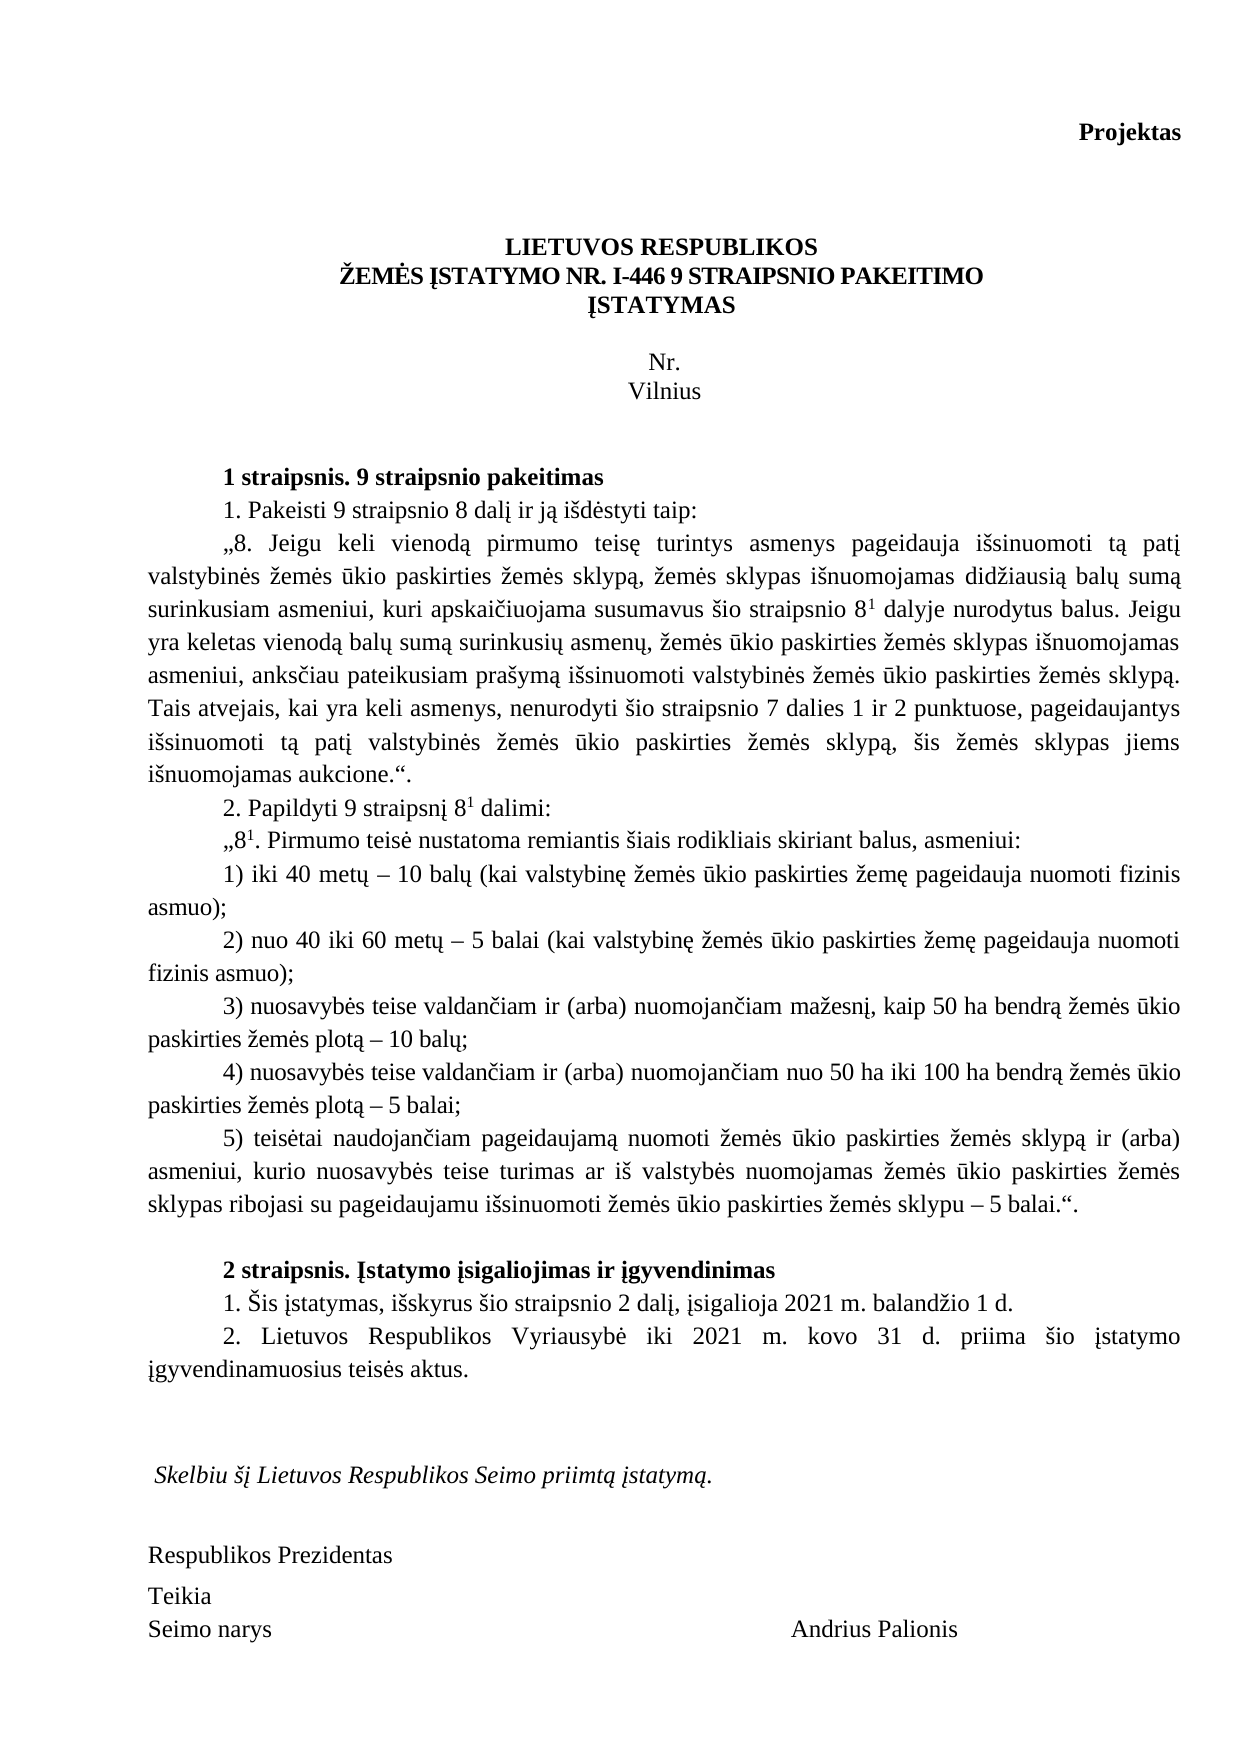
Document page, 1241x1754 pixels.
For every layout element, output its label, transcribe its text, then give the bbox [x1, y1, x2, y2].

text Projektas [148, 117, 1181, 146]
text 2 straipsnis. Įstatymo įsigaliojimas ir įgyvendinimas [148, 1255, 1181, 1284]
text 2) nuo 40 iki 60 metų – 5 balai (kai valstybinę žemės ūkio paskirties žemę pageidauja nuomoti fizinis asmuo); [148, 925, 1181, 986]
text ŽEMĖS ĮSTATYMO NR. I-446 9 STRAIPSNIO PAKEITIMO [148, 261, 1181, 290]
text 1. Pakeisti 9 straipsnio 8 dalį ir ją išdėstyti taip: [148, 495, 1181, 524]
text 3) nuosavybės teise valdančiam ir (arba) nuomojančiam mažesnį, kaip 50 ha bendrą žemės ūkio paskirties žemės plotą – 10 balų; [148, 991, 1181, 1052]
text Nr. [148, 347, 1181, 376]
text 1 straipsnis. 9 straipsnio pakeitimas [148, 462, 1181, 491]
text Teikia [148, 1581, 1181, 1609]
text „8. Jeigu keli vienodą pirmumo teisę turintys asmenys pageidauja išsinuomoti tą patį valstybinės žemės ūkio paskirties žemės sklypą, žemės sklypas išnuomojamas didžiausią balų sumą surinkusiam asmeniui, kuri apskaičiuojama susumavus šio straipsnio 81 dalyje nurodytus balus. Jeigu yra keletas vienodą balų sumą surinkusių asmenų, žemės ūkio paskirties žemės sklypas išnuomojamas asmeniui, anksčiau pateikusiam prašymą išsinuomoti valstybinės žemės ūkio paskirties žemės sklypą. Tais atvejais, kai yra keli asmenys, nenurodyti šio straipsnio 7 dalies 1 ir 2 punktuose, pageidaujantys išsinuomoti tą patį valstybinės žemės ūkio paskirties žemės sklypą, šis žemės sklypas jiems išnuomojamas aukcione.“. [148, 528, 1181, 788]
text Seimo narys Andrius Palionis [148, 1614, 1181, 1643]
text ĮSTATYMAS [148, 290, 1181, 319]
text Skelbiu šį Lietuvos Respublikos Seimo priimtą įstatymą. [148, 1460, 1181, 1489]
text 2. Lietuvos Respublikos Vyriausybė iki 2021 m. kovo 31 d. priima šio įstatymo įgyvendinamuosius teisės aktus. [148, 1321, 1181, 1383]
text 5) teisėtai naudojančiam pageidaujamą nuomoti žemės ūkio paskirties žemės sklypą ir (arba) asmeniui, kurio nuosavybės teise turimas ar iš valstybės nuomojamas žemės ūkio paskirties žemės sklypas ribojasi su pageidaujamu išsinuomoti žemės ūkio paskirties žemės sklypu – 5 balai.“. [148, 1123, 1181, 1218]
text Vilnius [148, 376, 1181, 405]
text 1. Šis įstatymas, išskyrus šio straipsnio 2 dalį, įsigalioja 2021 m. balandžio 1 d. [148, 1288, 1181, 1317]
text „81. Pirmumo teisė nustatoma remiantis šiais rodikliais skiriant balus, asmeniui: [148, 826, 1181, 854]
text 2. Papildyti 9 straipsnį 81 dalimi: [148, 793, 1181, 821]
text LIETUVOS RESPUBLIKOS [148, 232, 1181, 261]
text 4) nuosavybės teise valdančiam ir (arba) nuomojančiam nuo 50 ha iki 100 ha bendrą žemės ūkio paskirties žemės plotą – 5 balai; [148, 1057, 1181, 1118]
text 1) iki 40 metų – 10 balų (kai valstybinę žemės ūkio paskirties žemę pageidauja nuomoti fizinis asmuo); [148, 859, 1181, 920]
text Respublikos Prezidentas [148, 1541, 1181, 1569]
